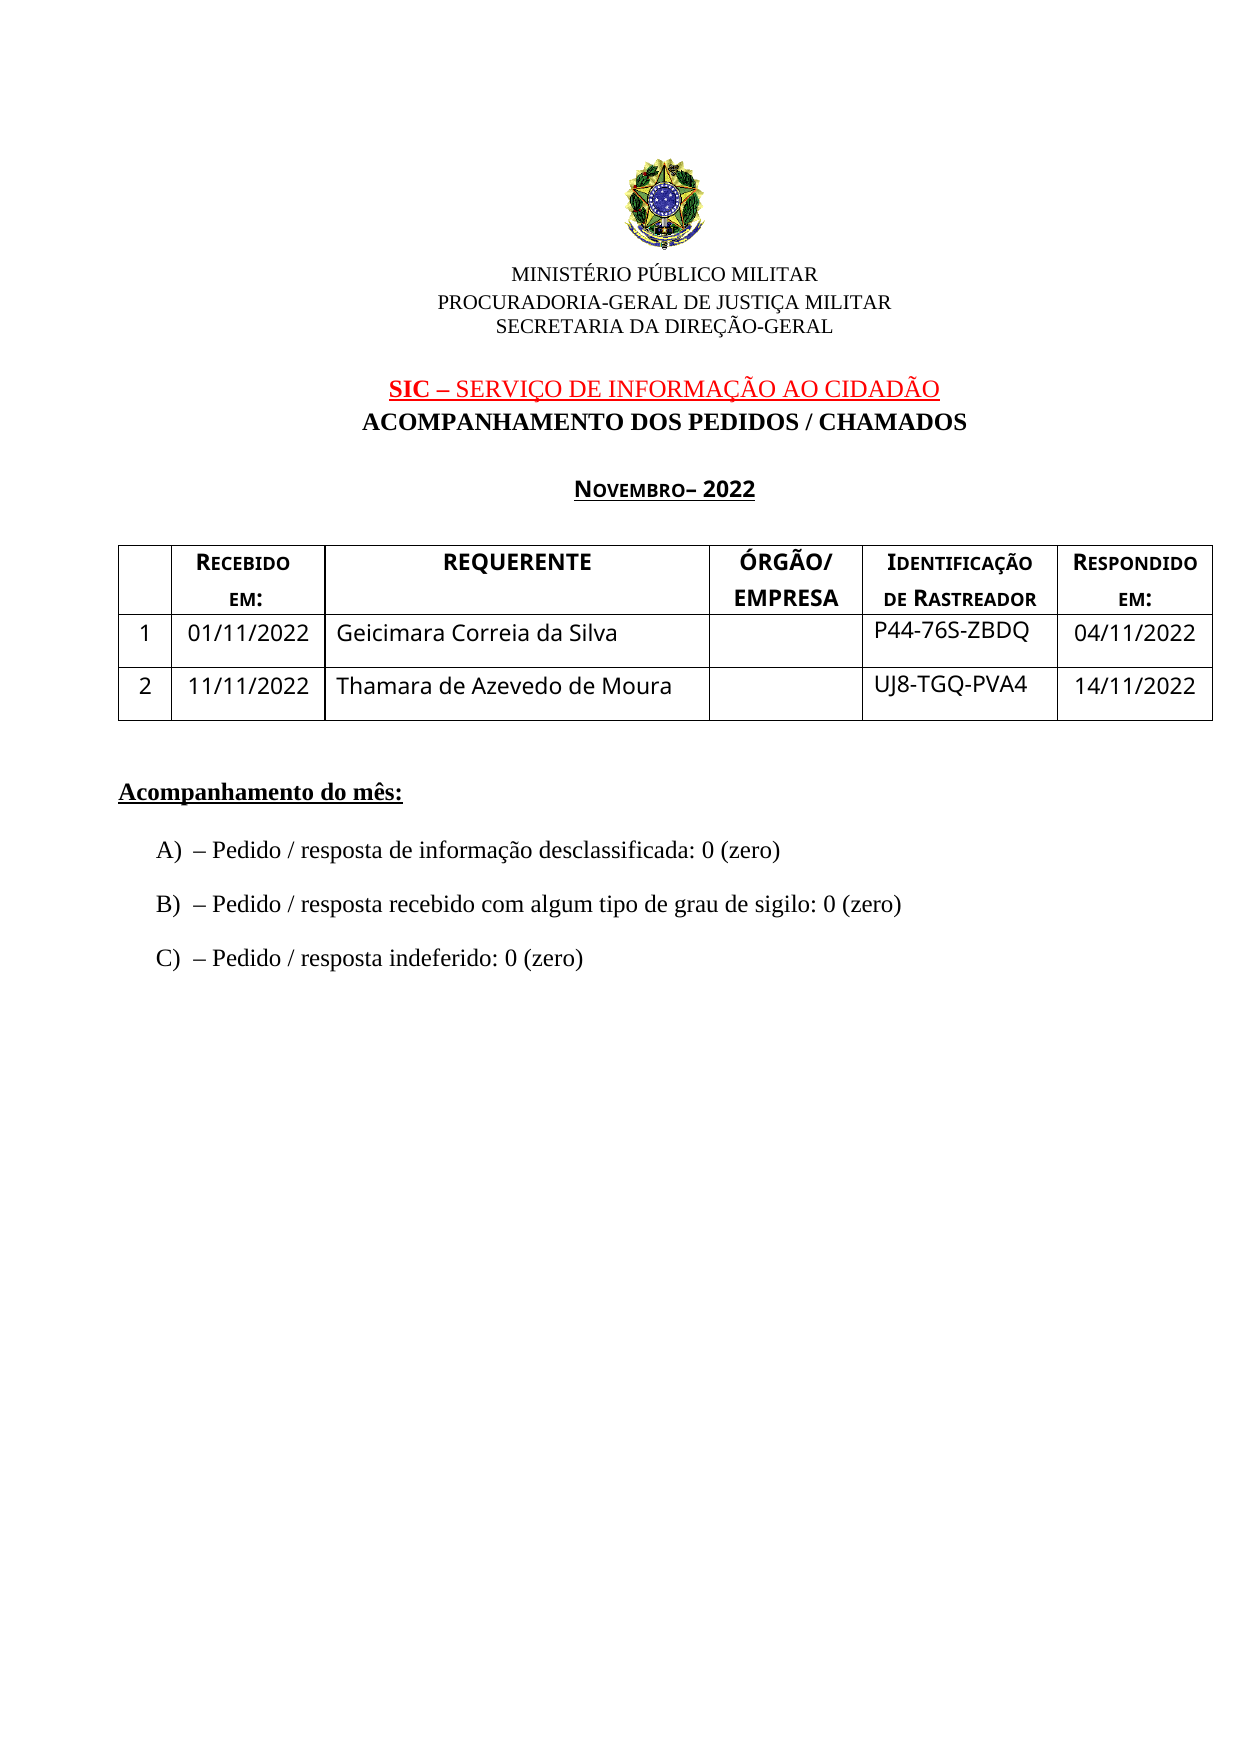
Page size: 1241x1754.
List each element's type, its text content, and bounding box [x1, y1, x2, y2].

text SECRETARIA DA DIREÇÃO-GERAL [118, 314, 1211, 338]
table_cell 14/11/2022 [1058, 668, 1212, 720]
table_cell 11/11/2022 [172, 668, 324, 720]
table_header [119, 546, 171, 613]
table_header Identificação de Rastreador [863, 546, 1057, 613]
subtitle PROCURADORIA-GERAL DE JUSTIÇA MILITAR [118, 290, 1211, 314]
table_cell UJ8-TGQ-PVA4 [863, 668, 1057, 720]
table_header ÓRGÃO/ EMPRESA [710, 546, 862, 613]
text Novembro– 2022 [118, 473, 1211, 504]
table_cell 1 [119, 615, 171, 667]
list – Pedido / resposta de informação desclassificada: 0 (zero) [156, 836, 1211, 864]
list – Pedido / resposta recebido com algum tipo de grau de sigilo: 0 (zero) [156, 889, 1211, 918]
table_cell 01/11/2022 [172, 615, 324, 667]
table_cell 04/11/2022 [1058, 615, 1212, 667]
text SIC – SERVIÇO DE INFORMAÇÃO AO CIDADÃO [118, 374, 1211, 403]
text MINISTÉRIO PÚBLICO MILITAR [118, 262, 1211, 286]
table_header REQUERENTE [326, 546, 709, 613]
table_header Respondido em: [1058, 546, 1212, 613]
table_cell Geicimara Correia da Silva [326, 615, 709, 667]
list – Pedido / resposta indeferido: 0 (zero) [156, 943, 1211, 972]
table_cell P44-76S-ZBDQ [863, 615, 1057, 667]
table_cell Thamara de Azevedo de Moura [326, 668, 709, 720]
text ACOMPANHAMENTO DOS PEDIDOS / CHAMADOS [118, 407, 1211, 436]
table_header Recebido em: [172, 546, 324, 613]
table_cell 2 [119, 668, 171, 720]
table_cell [710, 668, 862, 720]
text Acompanhamento do mês: [118, 777, 1211, 806]
table_cell [710, 615, 862, 667]
